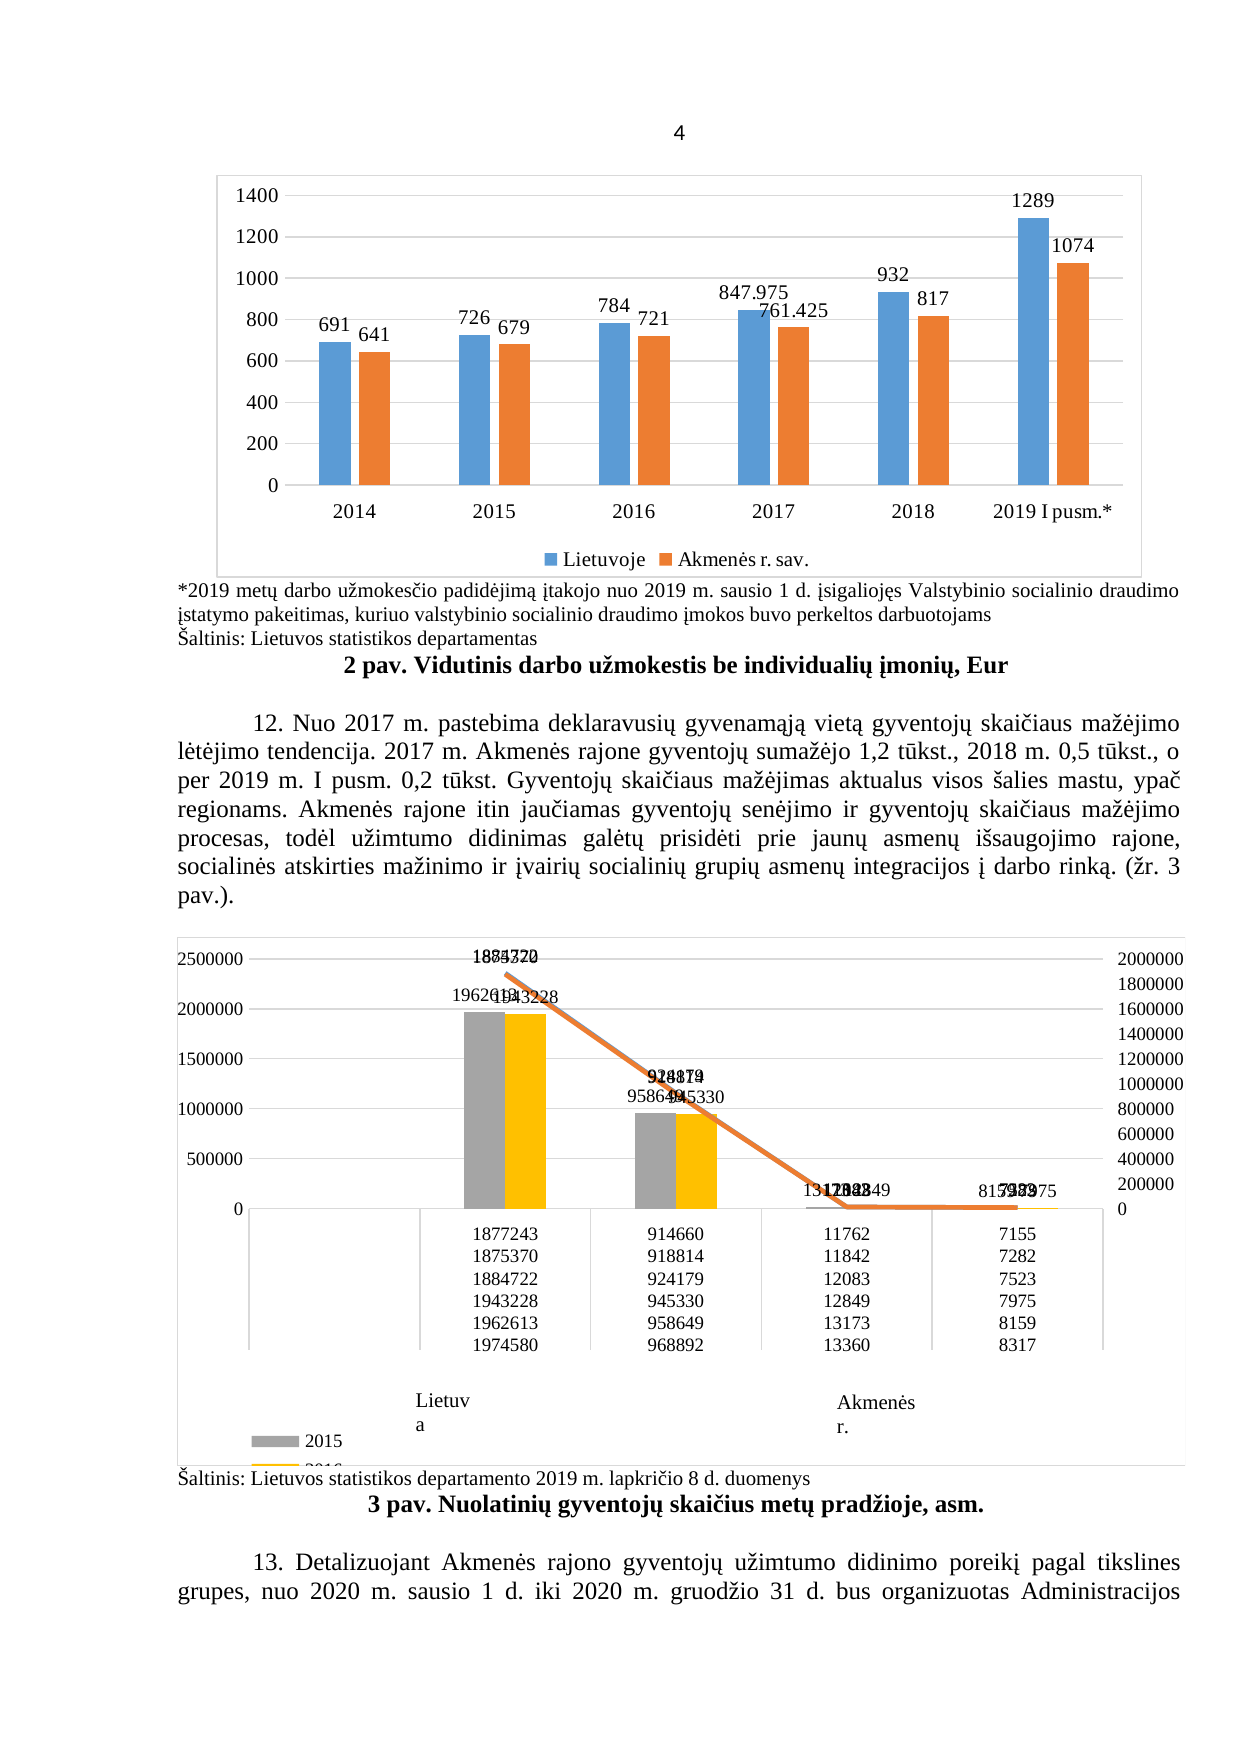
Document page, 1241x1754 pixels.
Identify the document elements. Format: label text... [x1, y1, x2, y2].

text 3 pav. Nuolatinių gyventojų skaičius metų pradžioje, asm. [177, 1489, 1181, 1518]
text Šaltinis: Lietuvos statistikos departamento 2019 m. lapkričio 8 d. duomenys [177, 1466, 1181, 1489]
text 12. Nuo 2017 m. pastebima deklaravusių gyvenamąją vietą gyventojų skaičiaus mažėjimo lėtėjimo tendencija. 2017 m. Akmenės rajone gyventojų sumažėjo 1,2 tūkst., 2018 m. 0,5 tūkst., o per 2019 m. I pusm. 0,2 tūkst. Gyventojų skaičiaus mažėjimas aktualus visos šalies mastu, ypač regionams. Akmenės rajone itin jaučiamas gyventojų senėjimo ir gyventojų skaičiaus mažėjimo procesas, todėl užimtumo didinimas galėtų prisidėti prie jaunų asmenų išsaugojimo rajone, socialinės atskirties mažinimo ir įvairių socialinių grupių asmenų integracijos į darbo rinką. (žr. 3 pav.). [177, 708, 1181, 909]
text 13. Detalizuojant Akmenės rajono gyventojų užimtumo didinimo poreikį pagal tikslines grupes, nuo 2020 m. sausio 1 d. iki 2020 m. gruodžio 31 d. bus organizuotas Administracijos [177, 1547, 1181, 1604]
text 2 pav. Vidutinis darbo užmokestis be individualių įmonių, Eur [177, 650, 1181, 679]
text Šaltinis: Lietuvos statistikos departamentas [177, 626, 1181, 650]
text *2019 metų darbo užmokesčio padidėjimą įtakojo nuo 2019 m. sausio 1 d. įsigaliojęs Valstybinio socialinio draudimo įstatymo pakeitimas, kuriuo valstybinio socialinio draudimo įmokos buvo perkeltos darbuotojams [177, 578, 1181, 626]
